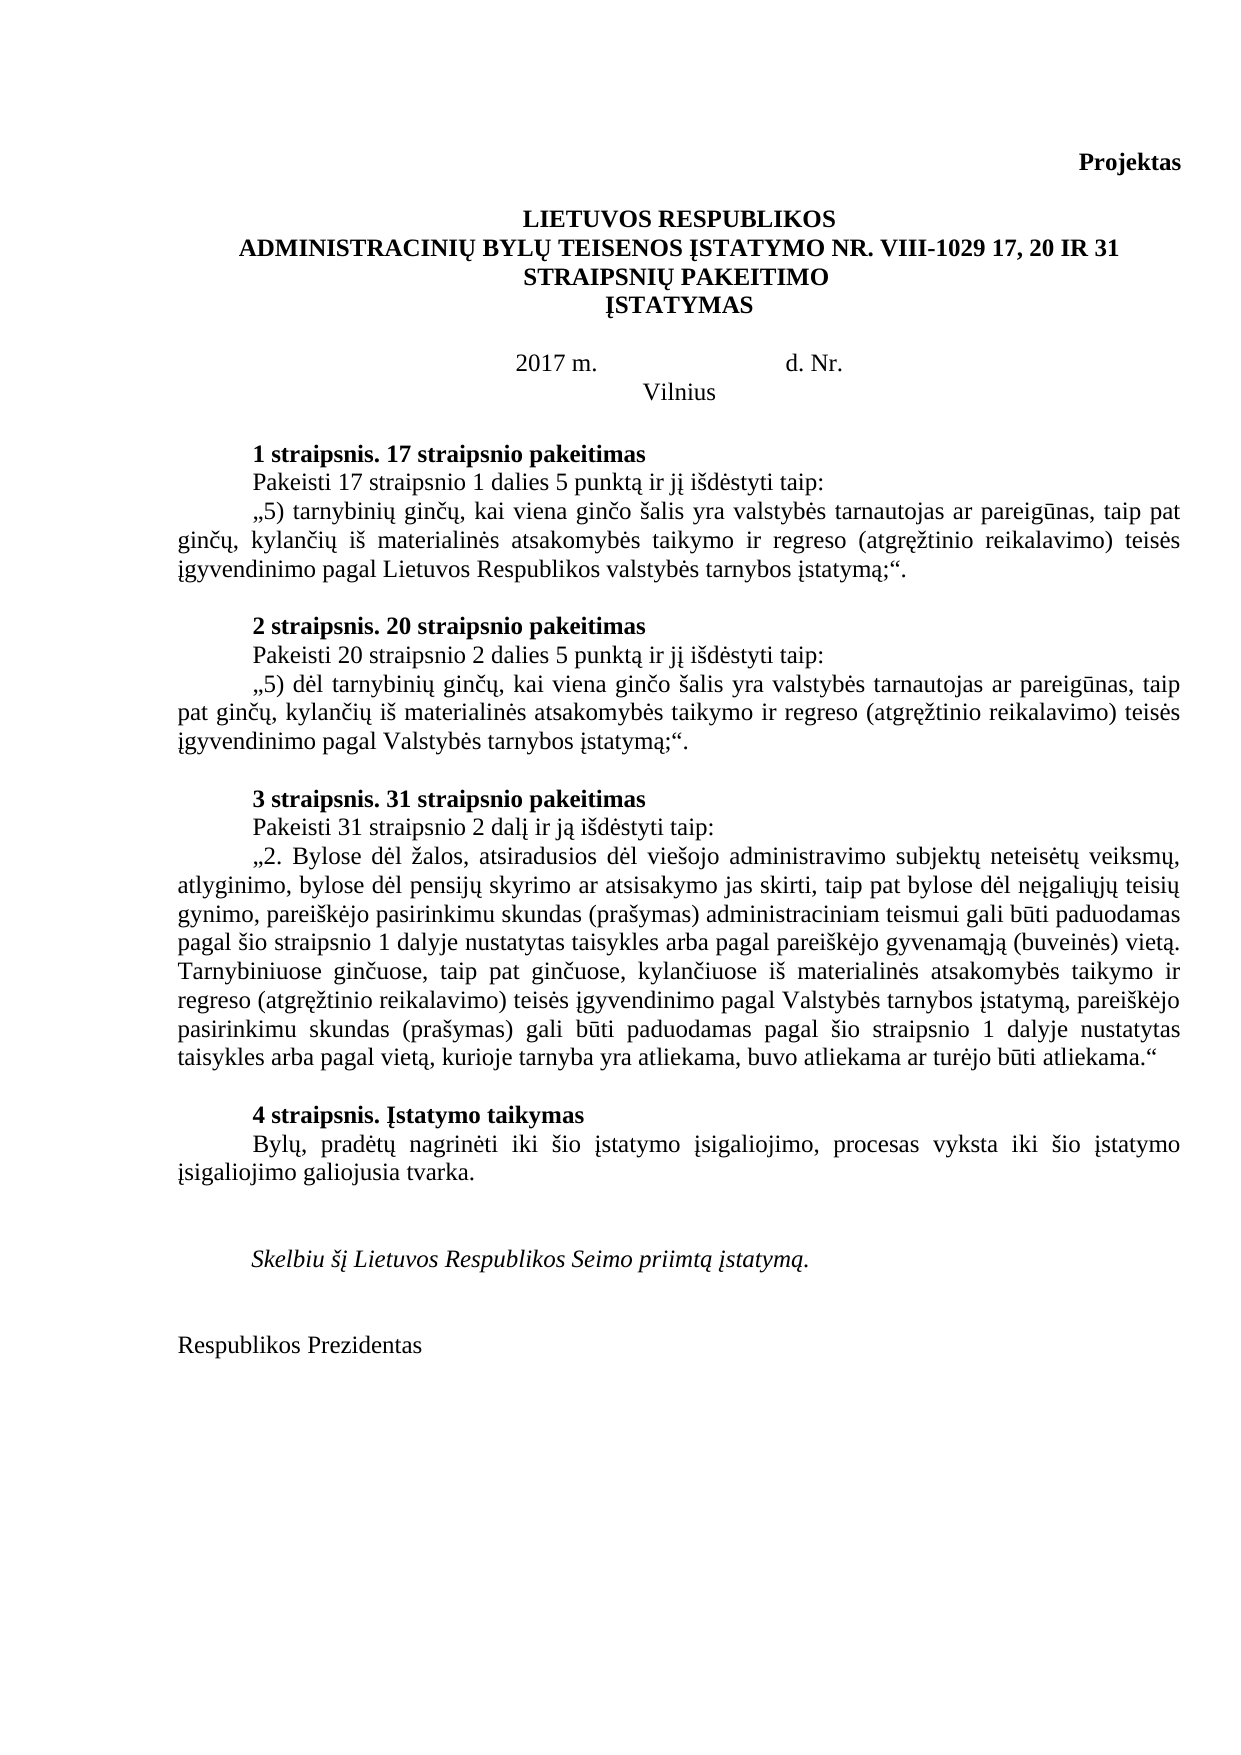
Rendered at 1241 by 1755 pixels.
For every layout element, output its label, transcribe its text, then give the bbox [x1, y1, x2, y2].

text 1 straipsnis. 17 straipsnio pakeitimas [177, 439, 1181, 467]
text ADMINISTRACINIŲ BYLŲ TEISENOS ĮSTATYMO NR. VIII-1029 17, 20 IR 31 STRAIPSNIŲ PAKEITIMO [177, 233, 1181, 291]
text „2. Bylose dėl žalos, atsiradusios dėl viešojo administravimo subjektų neteisėtų veiksmų, atlyginimo, bylose dėl pensijų skyrimo ar atsisakymo jas skirti, taip pat bylose dėl neįgaliųjų teisių gynimo, pareiškėjo pasirinkimu skundas (prašymas) administraciniam teismui gali būti paduodamas pagal šio straipsnio 1 dalyje nustatytas taisykles arba pagal pareiškėjo gyvenamąją (buveinės) vietą. Tarnybiniuose ginčuose, taip pat ginčuose, kylančiuose iš materialinės atsakomybės taikymo ir regreso (atgręžtinio reikalavimo) teisės įgyvendinimo pagal Valstybės tarnybos įstatymą, pareiškėjo pasirinkimu skundas (prašymas) gali būti paduodamas pagal šio straipsnio 1 dalyje nustatytas taisykles arba pagal vietą, kurioje tarnyba yra atliekama, buvo atliekama ar turėjo būti atliekama.“ [177, 841, 1181, 1071]
text 4 straipsnis. Įstatymo taikymas [177, 1100, 1181, 1129]
text ĮSTATYMAS [177, 291, 1181, 319]
text 3 straipsnis. 31 straipsnio pakeitimas [177, 784, 1181, 812]
text Pakeisti 20 straipsnio 2 dalies 5 punktą ir jį išdėstyti taip: [177, 640, 1181, 669]
text 2017 m. d. Nr. [177, 348, 1181, 377]
text Pakeisti 17 straipsnio 1 dalies 5 punktą ir jį išdėstyti taip: [177, 467, 1181, 496]
text Bylų, pradėtų nagrinėti iki šio įstatymo įsigaliojimo, procesas vyksta iki šio įstatymo įsigaliojimo galiojusia tvarka. [177, 1129, 1181, 1186]
text Projektas [852, 147, 1181, 176]
text LIETUVOS RESPUBLIKOS [177, 204, 1181, 233]
text 2 straipsnis. 20 straipsnio pakeitimas [177, 611, 1181, 640]
text „5) dėl tarnybinių ginčų, kai viena ginčo šalis yra valstybės tarnautojas ar pareigūnas, taip pat ginčų, kylančių iš materialinės atsakomybės taikymo ir regreso (atgręžtinio reikalavimo) teisės įgyvendinimo pagal Valstybės tarnybos įstatymą;“. [177, 669, 1181, 755]
text „5) tarnybinių ginčų, kai viena ginčo šalis yra valstybės tarnautojas ar pareigūnas, taip pat ginčų, kylančių iš materialinės atsakomybės taikymo ir regreso (atgręžtinio reikalavimo) teisės įgyvendinimo pagal Lietuvos Respublikos valstybės tarnybos įstatymą;“. [177, 496, 1181, 582]
text Pakeisti 31 straipsnio 2 dalį ir ją išdėstyti taip: [177, 812, 1181, 841]
text Vilnius [177, 377, 1181, 406]
text Respublikos Prezidentas [177, 1330, 1181, 1359]
text Skelbiu šį Lietuvos Respublikos Seimo priimtą įstatymą. [177, 1244, 1181, 1272]
